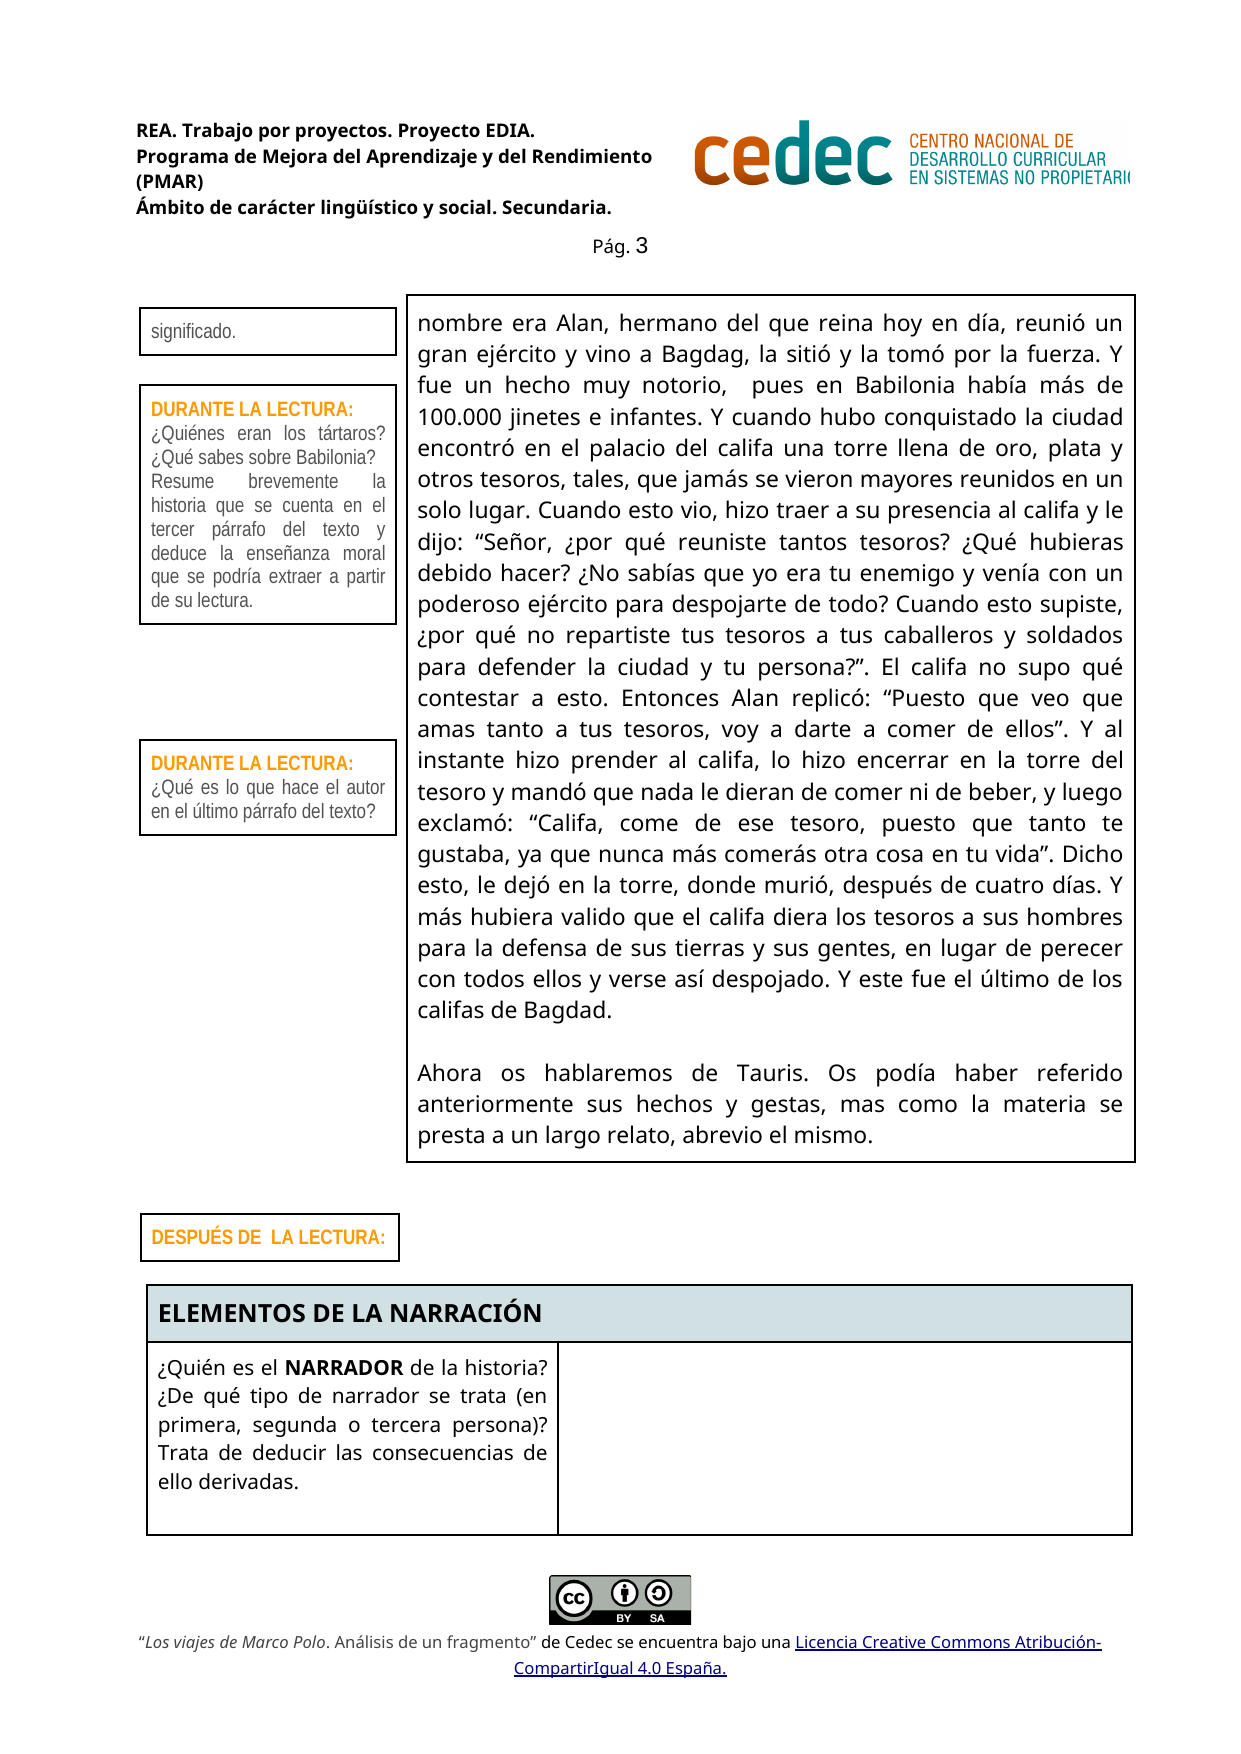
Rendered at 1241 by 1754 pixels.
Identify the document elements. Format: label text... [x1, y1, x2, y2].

picture [693, 117, 1130, 187]
table_header [131, 296, 406, 1161]
table_header DURANTE LA LECTURA: ¿Quiénes eran los tártaros? ¿Qué sabes sobre Babilonia? Resume brevemente la historia que se cuenta en el tercer párrafo del texto y deduce la enseñanza moral que se podría extraer a partir de su lectura. [141, 386, 395, 623]
table_header DESPUÉS DE LA LECTURA: [142, 1215, 398, 1259]
picture [549, 1575, 692, 1625]
table_cell ¿Quién es el NARRADOR de la historia? ¿De qué tipo de narrador se trata (en primera, segunda o tercera persona)? Trata de deducir las consecuencias de ello derivadas. [148, 1343, 557, 1534]
table_header DURANTE LA LECTURA: ¿Qué es lo que hace el autor en el último párrafo del texto? [141, 741, 395, 833]
table_cell nombre era Alan, hermano del que reina hoy en día, reunió un gran ejército y vino a Bagdag, la sitió y la tomó por la fuerza. Y fue un hecho muy notorio, pues en Babilonia había más de 100.000 jinetes e infantes. Y cuando hubo conquistado la ciudad encontró en el palacio del califa una torre llena de oro, plata y otros tesoros, tales, que jamás se vieron mayores reunidos en un solo lugar. Cuando esto vio, hizo traer a su presencia al califa y le dijo: “Señor, ¿por qué reuniste tantos tesoros? ¿Qué hubieras debido hacer? ¿No sabías que yo era tu enemigo y venía con un poderoso ejército para despojarte de todo? Cuando esto supiste, ¿por qué no repartiste tus tesoros a tus caballeros y soldados para defender la ciudad y tu persona?”. El califa no supo qué contestar a esto. Entonces Alan replicó: “Puesto que veo que amas tanto a tus tesoros, voy a darte a comer de ellos”. Y al instante hizo prender al califa, lo hizo encerrar en la torre del tesoro y mandó que nada le dieran de comer ni de beber, y luego exclamó: “Califa, come de ese tesoro, puesto que tanto te gustaba, ya que nunca más comerás otra cosa en tu vida”. Dicho esto, le dejó en la torre, donde murió, después de cuatro días. Y más hubiera valido que el califa diera los tesoros a sus hombres para la defensa de sus tierras y sus gentes, en lugar de perecer con todos ellos y verse así despojado. Y este fue el último de los califas de Bagdad. Ahora os hablaremos de Tauris. Os podía haber referido anteriormente sus hechos y gestas, mas como la materia se presta a un largo relato, abrevio el mismo. [408, 296, 1134, 1161]
table_cell [559, 1343, 1131, 1534]
table_header ELEMENTOS DE LA NARRACIÓN [148, 1286, 1131, 1341]
table_header significado. [141, 309, 395, 354]
